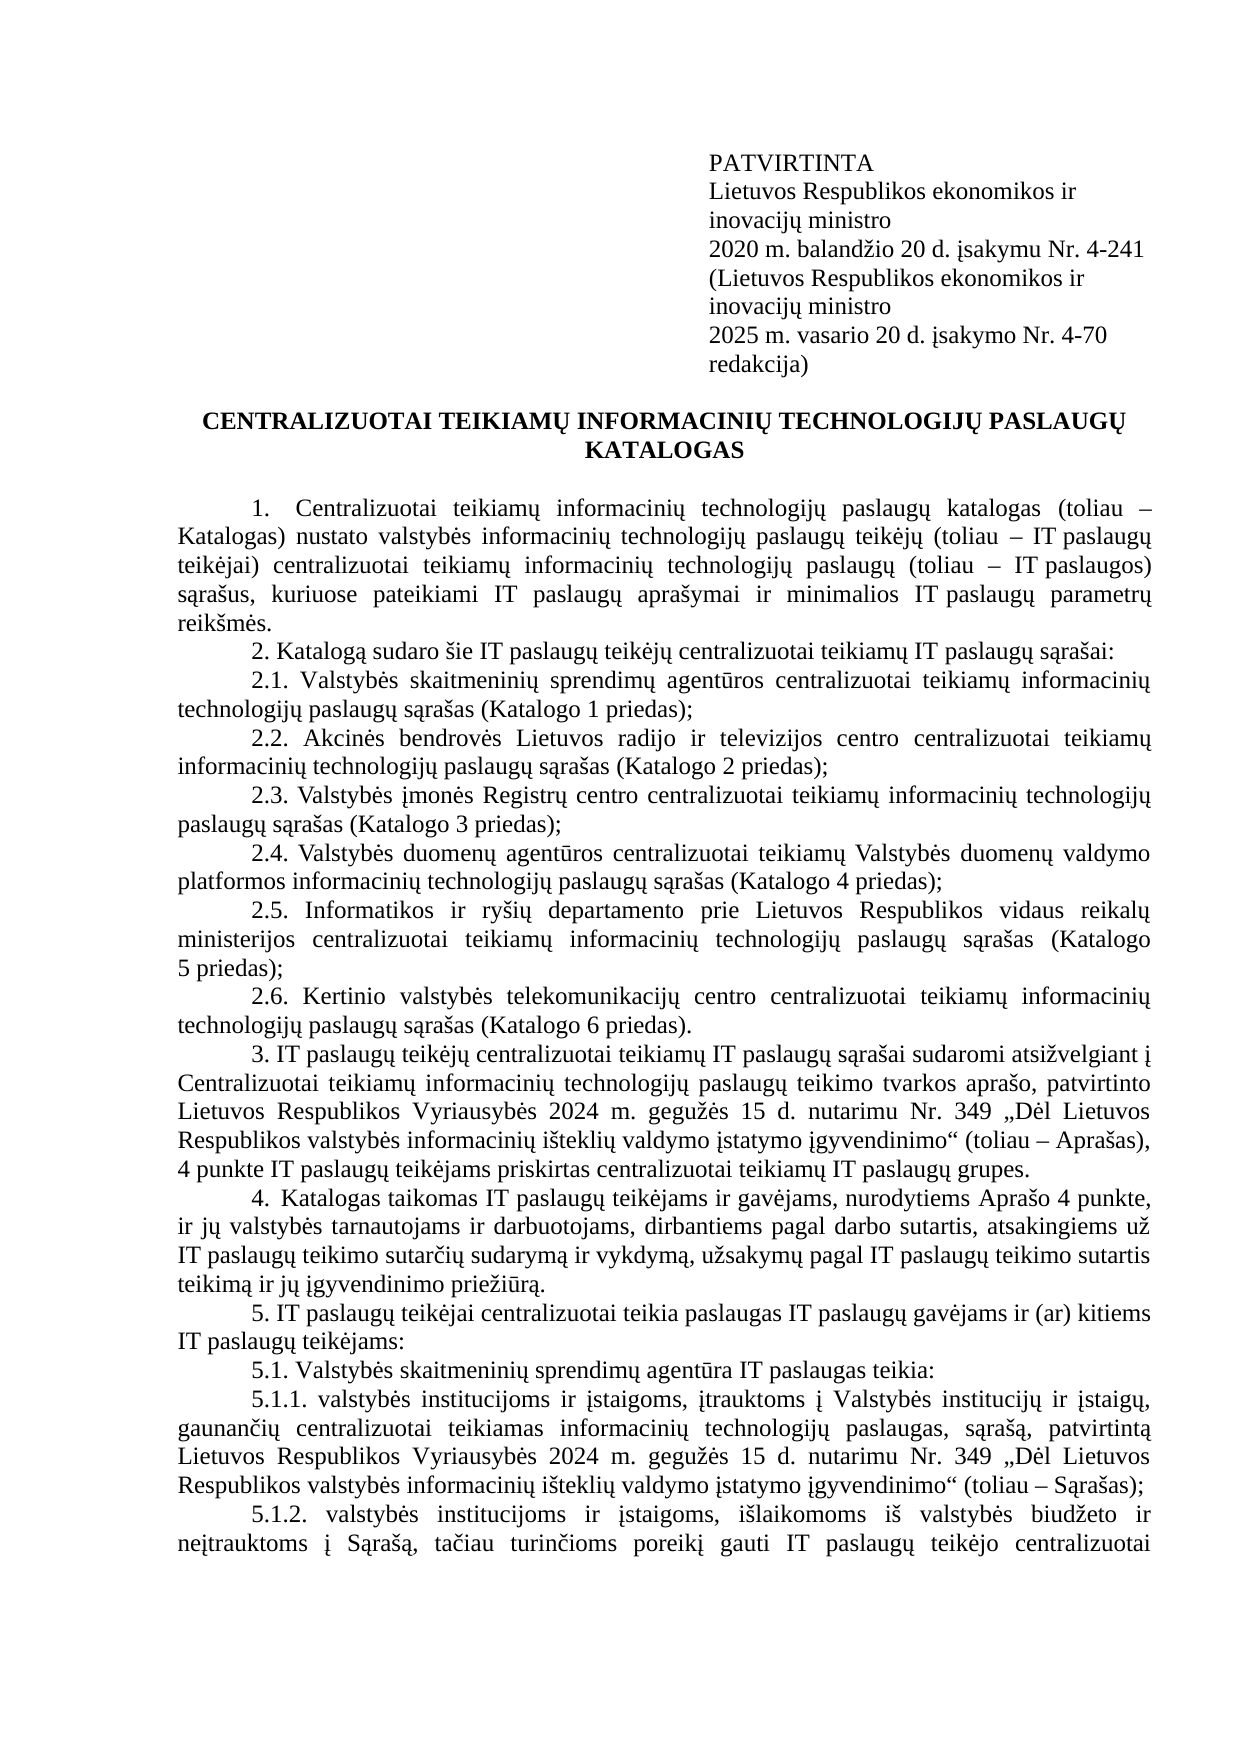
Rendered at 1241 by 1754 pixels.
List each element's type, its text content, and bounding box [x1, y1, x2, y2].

text 2. Katalogą sudaro šie IT paslaugų teikėjų centralizuotai teikiamų IT paslaugų sąrašai: [177, 636, 1152, 665]
text Lietuvos Respublikos ekonomikos ir [177, 176, 1152, 205]
text (Lietuvos Respublikos ekonomikos ir [177, 263, 1152, 291]
text CENTRALIZUOTAI TEIKIAMŲ INFORMACINIŲ TECHNOLOGIJŲ PASLAUGŲ KATALOGAS [177, 406, 1152, 464]
text inovacijų ministro [177, 291, 1152, 320]
text 5. IT paslaugų teikėjai centralizuotai teikia paslaugas IT paslaugų gavėjams ir (ar) kitiems IT paslaugų teikėjams: [177, 1298, 1152, 1355]
text 2.6. Kertinio valstybės telekomunikacijų centro centralizuotai teikiamų informacinių technologijų paslaugų sąrašas (Katalogo 6 priedas). [177, 981, 1152, 1039]
text 2.5. Informatikos ir ryšių departamento prie Lietuvos Respublikos vidaus reikalų ministerijos centralizuotai teikiamų informacinių technologijų paslaugų sąrašas (Katalogo 5 priedas); [177, 895, 1152, 981]
text 5.1.2. valstybės institucijoms ir įstaigoms, išlaikomoms iš valstybės biudžeto ir neįtrauktoms į Sąrašą, tačiau turinčioms poreikį gauti IT paslaugų teikėjo centralizuotai [177, 1499, 1152, 1556]
text 3. IT paslaugų teikėjų centralizuotai teikiamų IT paslaugų sąrašai sudaromi atsižvelgiant į Centralizuotai teikiamų informacinių technologijų paslaugų teikimo tvarkos aprašo, patvirtinto Lietuvos Respublikos Vyriausybės 2024 m. gegužės 15 d. nutarimu Nr. 349 „Dėl Lietuvos Respublikos valstybės informacinių išteklių valdymo įstatymo įgyvendinimo“ (toliau – Aprašas), 4 punkte IT paslaugų teikėjams priskirtas centralizuotai teikiamų IT paslaugų grupes. [177, 1039, 1152, 1183]
text 2.2. Akcinės bendrovės Lietuvos radijo ir televizijos centro centralizuotai teikiamų informacinių technologijų paslaugų sąrašas (Katalogo 2 priedas); [177, 723, 1152, 780]
text 2.3. Valstybės įmonės Registrų centro centralizuotai teikiamų informacinių technologijų paslaugų sąrašas (Katalogo 3 priedas); [177, 780, 1152, 838]
text inovacijų ministro [177, 205, 1152, 234]
text 1. Centralizuotai teikiamų informacinių technologijų paslaugų katalogas (toliau – Katalogas) nustato valstybės informacinių technologijų paslaugų teikėjų (toliau – IT paslaugų teikėjai) centralizuotai teikiamų informacinių technologijų paslaugų (toliau – IT paslaugos) sąrašus, kuriuose pateikiami IT paslaugų aprašymai ir minimalios IT paslaugų parametrų reikšmės. [177, 493, 1152, 636]
text 2025 m. vasario 20 d. įsakymo Nr. 4-70 [177, 320, 1152, 349]
text 2.4. Valstybės duomenų agentūros centralizuotai teikiamų Valstybės duomenų valdymo platformos informacinių technologijų paslaugų sąrašas (Katalogo 4 priedas); [177, 838, 1152, 895]
text 5.1. Valstybės skaitmeninių sprendimų agentūra IT paslaugas teikia: [177, 1355, 1152, 1384]
text PATVIRTINTA [177, 148, 1152, 176]
text 5.1.1. valstybės institucijoms ir įstaigoms, įtrauktoms į Valstybės institucijų ir įstaigų, gaunančių centralizuotai teikiamas informacinių technologijų paslaugas, sąrašą, patvirtintą Lietuvos Respublikos Vyriausybės 2024 m. gegužės 15 d. nutarimu Nr. 349 „Dėl Lietuvos Respublikos valstybės informacinių išteklių valdymo įstatymo įgyvendinimo“ (toliau – Sąrašas); [177, 1384, 1152, 1499]
text redakcija) [177, 349, 1152, 378]
text 2020 m. balandžio 20 d. įsakymu Nr. 4-241 [177, 234, 1152, 263]
text 4. Katalogas taikomas IT paslaugų teikėjams ir gavėjams, nurodytiems Aprašo 4 punkte, ir jų valstybės tarnautojams ir darbuotojams, dirbantiems pagal darbo sutartis, atsakingiems už IT paslaugų teikimo sutarčių sudarymą ir vykdymą, užsakymų pagal IT paslaugų teikimo sutartis teikimą ir jų įgyvendinimo priežiūrą. [177, 1183, 1152, 1298]
text 2.1. Valstybės skaitmeninių sprendimų agentūros centralizuotai teikiamų informacinių technologijų paslaugų sąrašas (Katalogo 1 priedas); [177, 665, 1152, 723]
